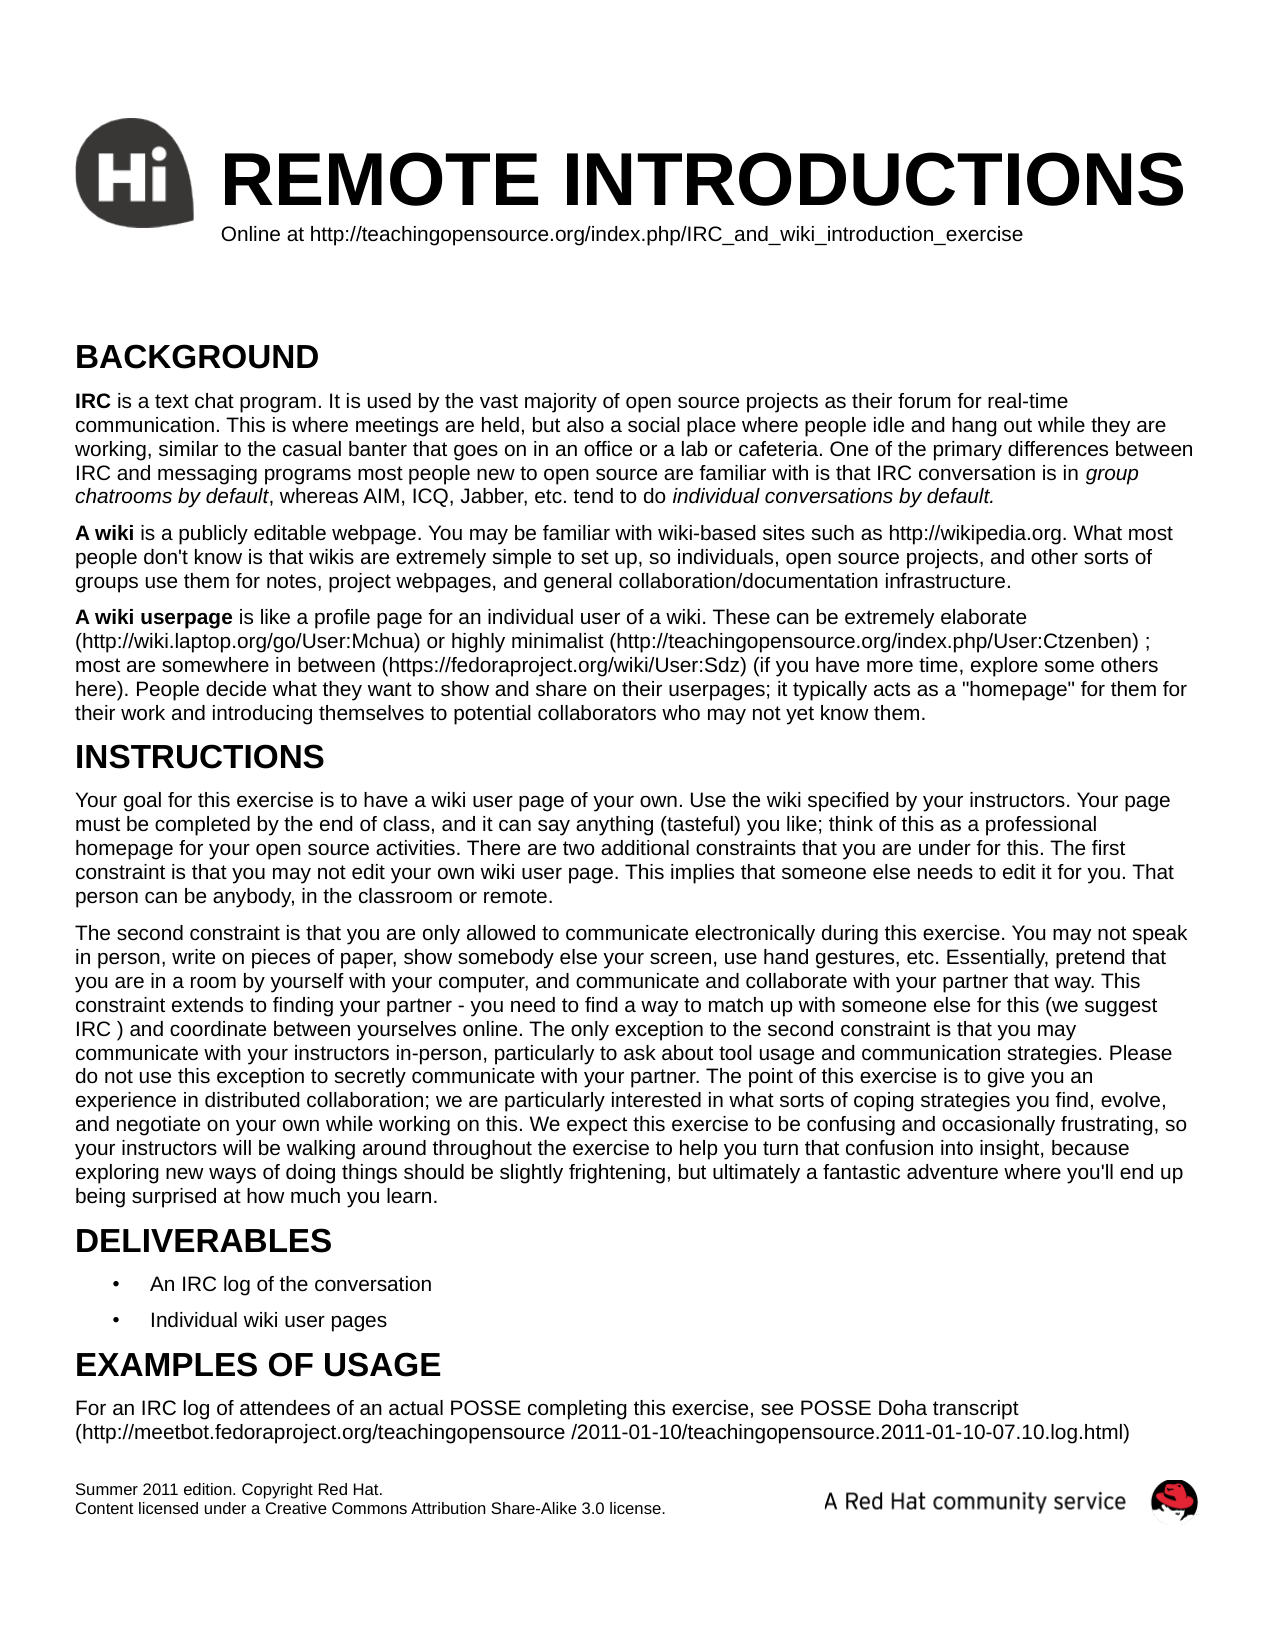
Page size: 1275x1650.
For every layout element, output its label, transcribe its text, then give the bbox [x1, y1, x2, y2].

text The second constraint is that you are only allowed to communicate electronically during this exercise. You may not speak in person, write on pieces of paper, show somebody else your screen, use hand gestures, etc. Essentially, pretend that you are in a room by yourself with your computer, and communicate and collaborate with your partner that way. This constraint extends to finding your partner - you need to find a way to match up with someone else for this (we suggest IRC ) and coordinate between yourselves online. The only exception to the second constraint is that you may communicate with your instructors in-person, particularly to ask about tool usage and communication strategies. Please do not use this exception to secretly communicate with your partner. The point of this exercise is to give you an experience in distributed collaboration; we are particularly interested in what sorts of coping strategies you find, evolve, and negotiate on your own while working on this. We expect this exercise to be confusing and occasionally frustrating, so your instructors will be walking around throughout the exercise to help you turn that confusion into insight, because exploring new ways of doing things should be slightly frightening, but ultimately a fantastic adventure where you'll end up being surprised at how much you learn. [75, 921, 1200, 1208]
text For an IRC log of attendees of an actual POSSE completing this exercise, see POSSE Doha transcript (http://meetbot.fedoraproject.org/teachingopensource /2011-01-10/teachingopensource.2011-01-10-07.10.log.html) [75, 1396, 1200, 1443]
picture [824, 1480, 1200, 1528]
text DELIVERABLES [75, 1221, 1200, 1259]
text Your goal for this exercise is to have a wiki user page of your own. Use the wiki specified by your instructors. Your page must be completed by the end of class, and it can say anything (tasteful) you like; think of this as a professional homepage for your open source activities. There are two additional constraints that you are under for this. The first constraint is that you may not edit your own wiki user page. This implies that someone else needs to edit it for you. That person can be anybody, in the classroom or remote. [75, 788, 1200, 908]
text A wiki userpage is like a profile page for an individual user of a wiki. These can be extremely elaborate (http://wiki.laptop.org/go/User:Mchua) or highly minimalist (http://teachingopensource.org/index.php/User:Ctzenben) ; most are somewhere in between (https://fedoraproject.org/wiki/User:Sdz) (if you have more time, explore some others here). People decide what they want to show and share on their userpages; it typically acts as a "homepage" for them for their work and introducing themselves to potential collaborators who may not yet know them. [75, 605, 1200, 725]
list Individual wiki user pages [112, 1308, 1200, 1332]
text BACKGROUND [75, 337, 1200, 376]
picture [75, 118, 194, 228]
list An IRC log of the conversation [112, 1272, 1200, 1296]
text EXAMPLES OF USAGE [75, 1345, 1200, 1383]
text A wiki is a publicly editable webpage. You may be familiar with wiki-based sites such as http://wikipedia.org. What most people don't know is that wikis are extremely simple to set up, so individuals, open source projects, and other sorts of groups use them for notes, project webpages, and general collaboration/documentation infrastructure. [75, 521, 1200, 593]
text INSTRUCTIONS [75, 737, 1200, 776]
text IRC is a text chat program. It is used by the vast majority of open source projects as their forum for real-time communication. This is where meetings are held, but also a social place where people idle and hang out while they are working, similar to the casual banter that goes on in an office or a lab or cafeteria. One of the primary differences between IRC and messaging programs most people new to open source are familiar with is that IRC conversation is in group chatrooms by default, whereas AIM, ICQ, Jabber, etc. tend to do individual conversations by default. [75, 388, 1200, 508]
